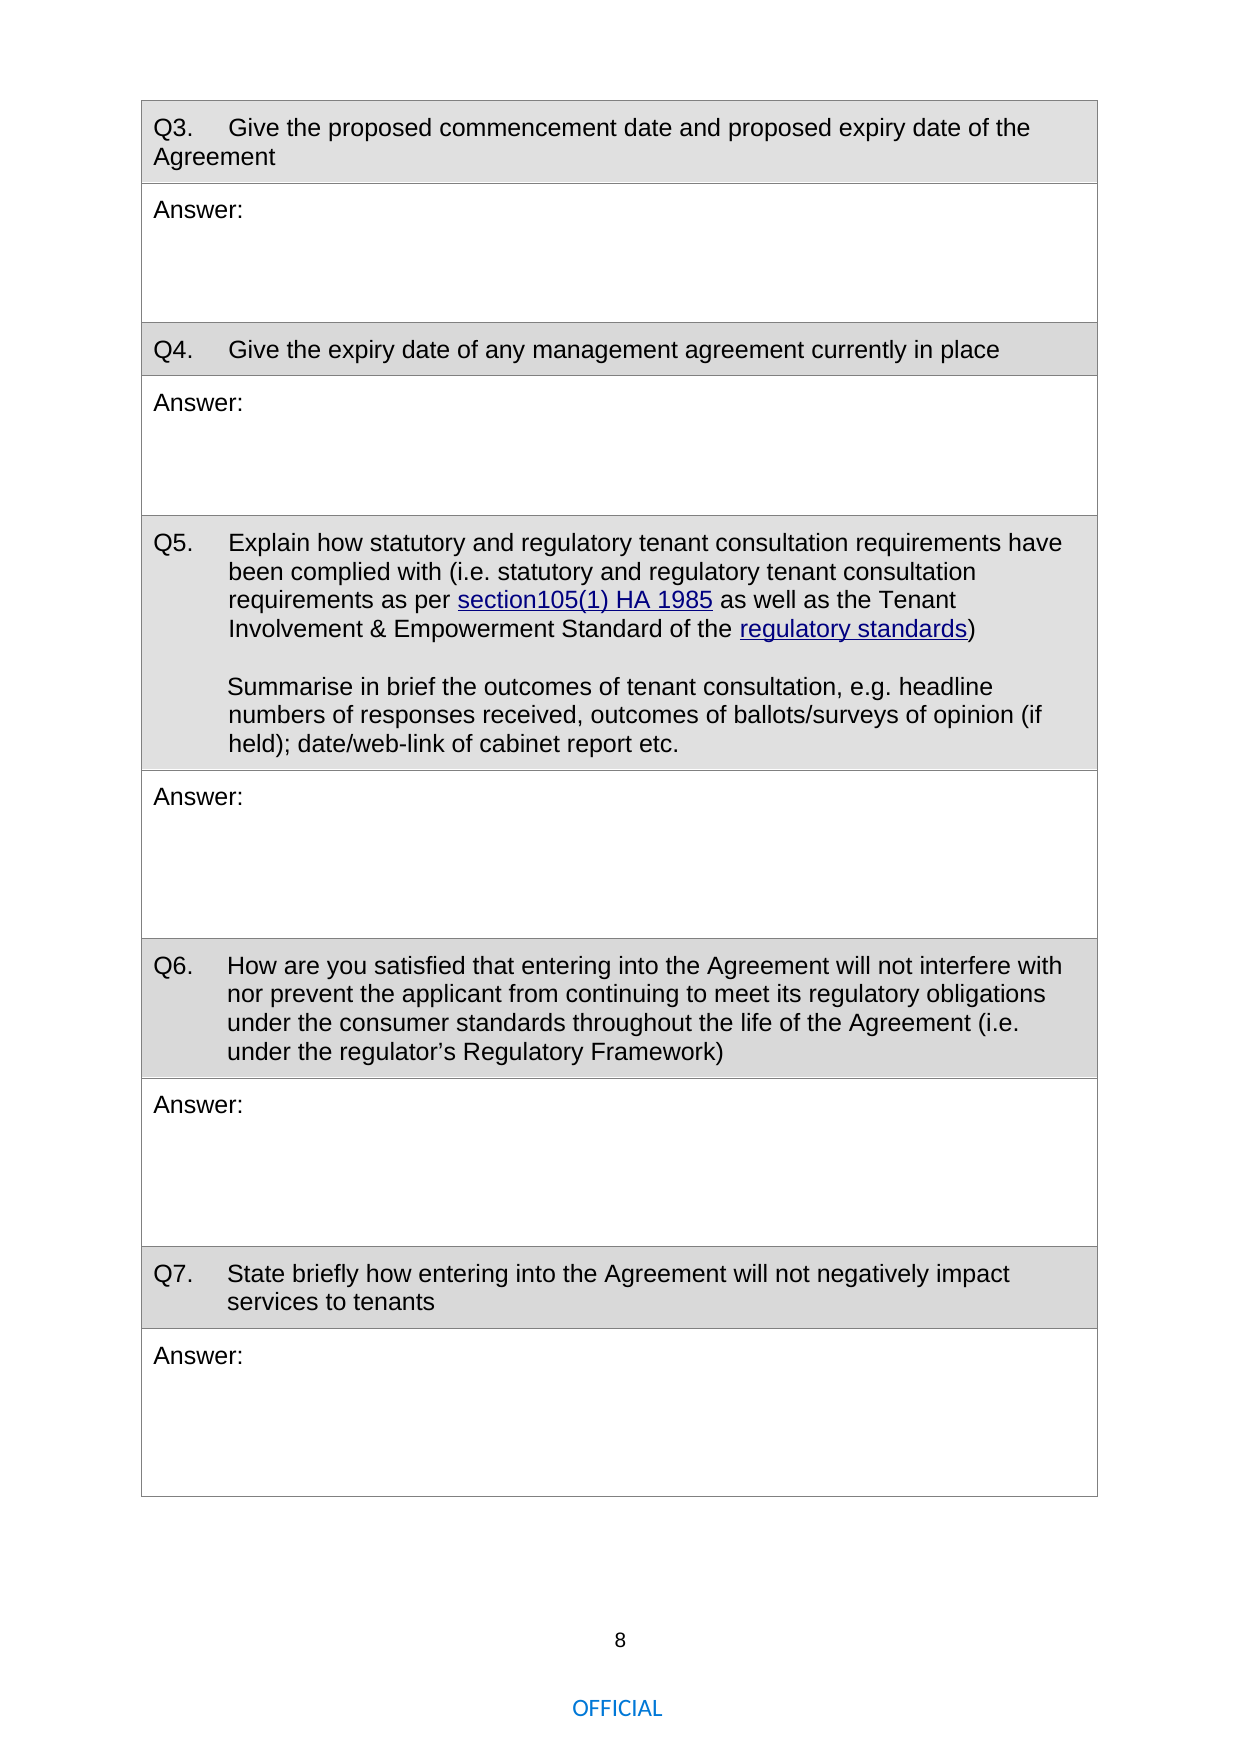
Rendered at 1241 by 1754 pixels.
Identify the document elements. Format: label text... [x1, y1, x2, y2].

table_cell Q3. Give the proposed commencement date and proposed expiry date of the Agreement [142, 101, 1097, 182]
table_cell Answer: [142, 1329, 1097, 1496]
table_cell Q5. Explain how statutory and regulatory tenant consultation requirements have been complied with (i.e. statutory and regulatory tenant consultation requirements as per section105(1) HA 1985 as well as the Tenant Involvement & Empowerment Standard of the regulatory standards) Summarise in brief the outcomes of tenant consultation, e.g. headline numbers of responses received, outcomes of ballots/surveys of opinion (if held); date/web-link of cabinet report etc. [142, 516, 1097, 769]
table_cell Q7. State briefly how entering into the Agreement will not negatively impact services to tenants [142, 1247, 1097, 1328]
table_cell Answer: [142, 1079, 1097, 1246]
table_cell Q4. Give the expiry date of any management agreement currently in place [142, 323, 1097, 375]
table_cell Answer: [142, 376, 1097, 515]
table_cell Answer: [142, 771, 1097, 938]
table_cell Answer: [142, 184, 1097, 322]
table_cell Q6. How are you satisfied that entering into the Agreement will not interfere with nor prevent the applicant from continuing to meet its regulatory obligations under the consumer standards throughout the life of the Agreement (i.e. under the regulator’s Regulatory Framework) [142, 939, 1097, 1077]
